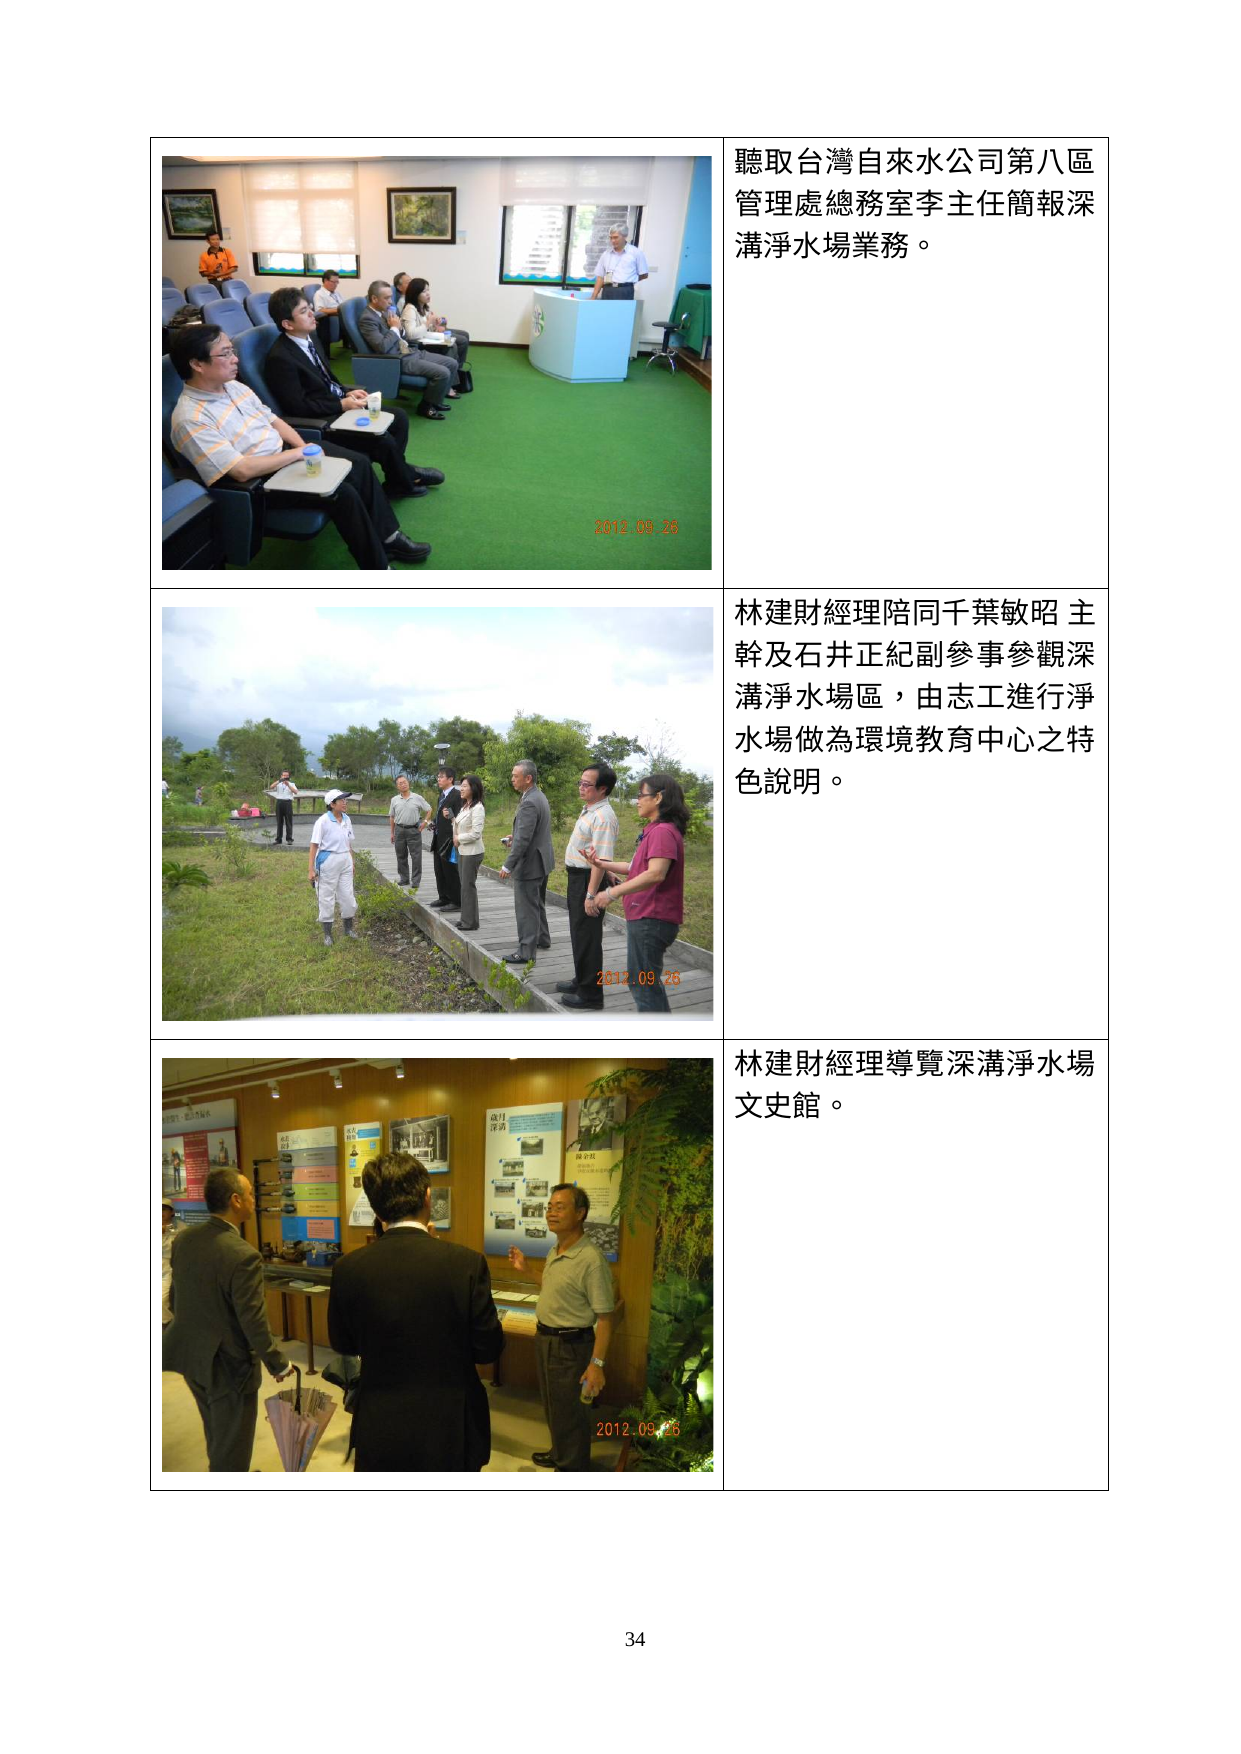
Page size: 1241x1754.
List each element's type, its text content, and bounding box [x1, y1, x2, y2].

table_cell 林建財經理導覽深溝淨水場文史館。 [724, 1040, 1108, 1490]
table_cell [151, 138, 723, 588]
picture [162, 156, 712, 570]
table_cell [151, 589, 723, 1039]
table_cell 聽取台灣自來水公司第八區管理處總務室李主任簡報深溝淨水場業務。 [724, 138, 1108, 588]
picture [162, 1058, 714, 1472]
table_cell 林建財經理陪同千葉敏昭 主幹及石井正紀副參事參觀深溝淨水場區，由志工進行淨水場做為環境教育中心之特色說明。 [724, 589, 1108, 1039]
picture [162, 607, 714, 1021]
table_cell [151, 1040, 723, 1490]
